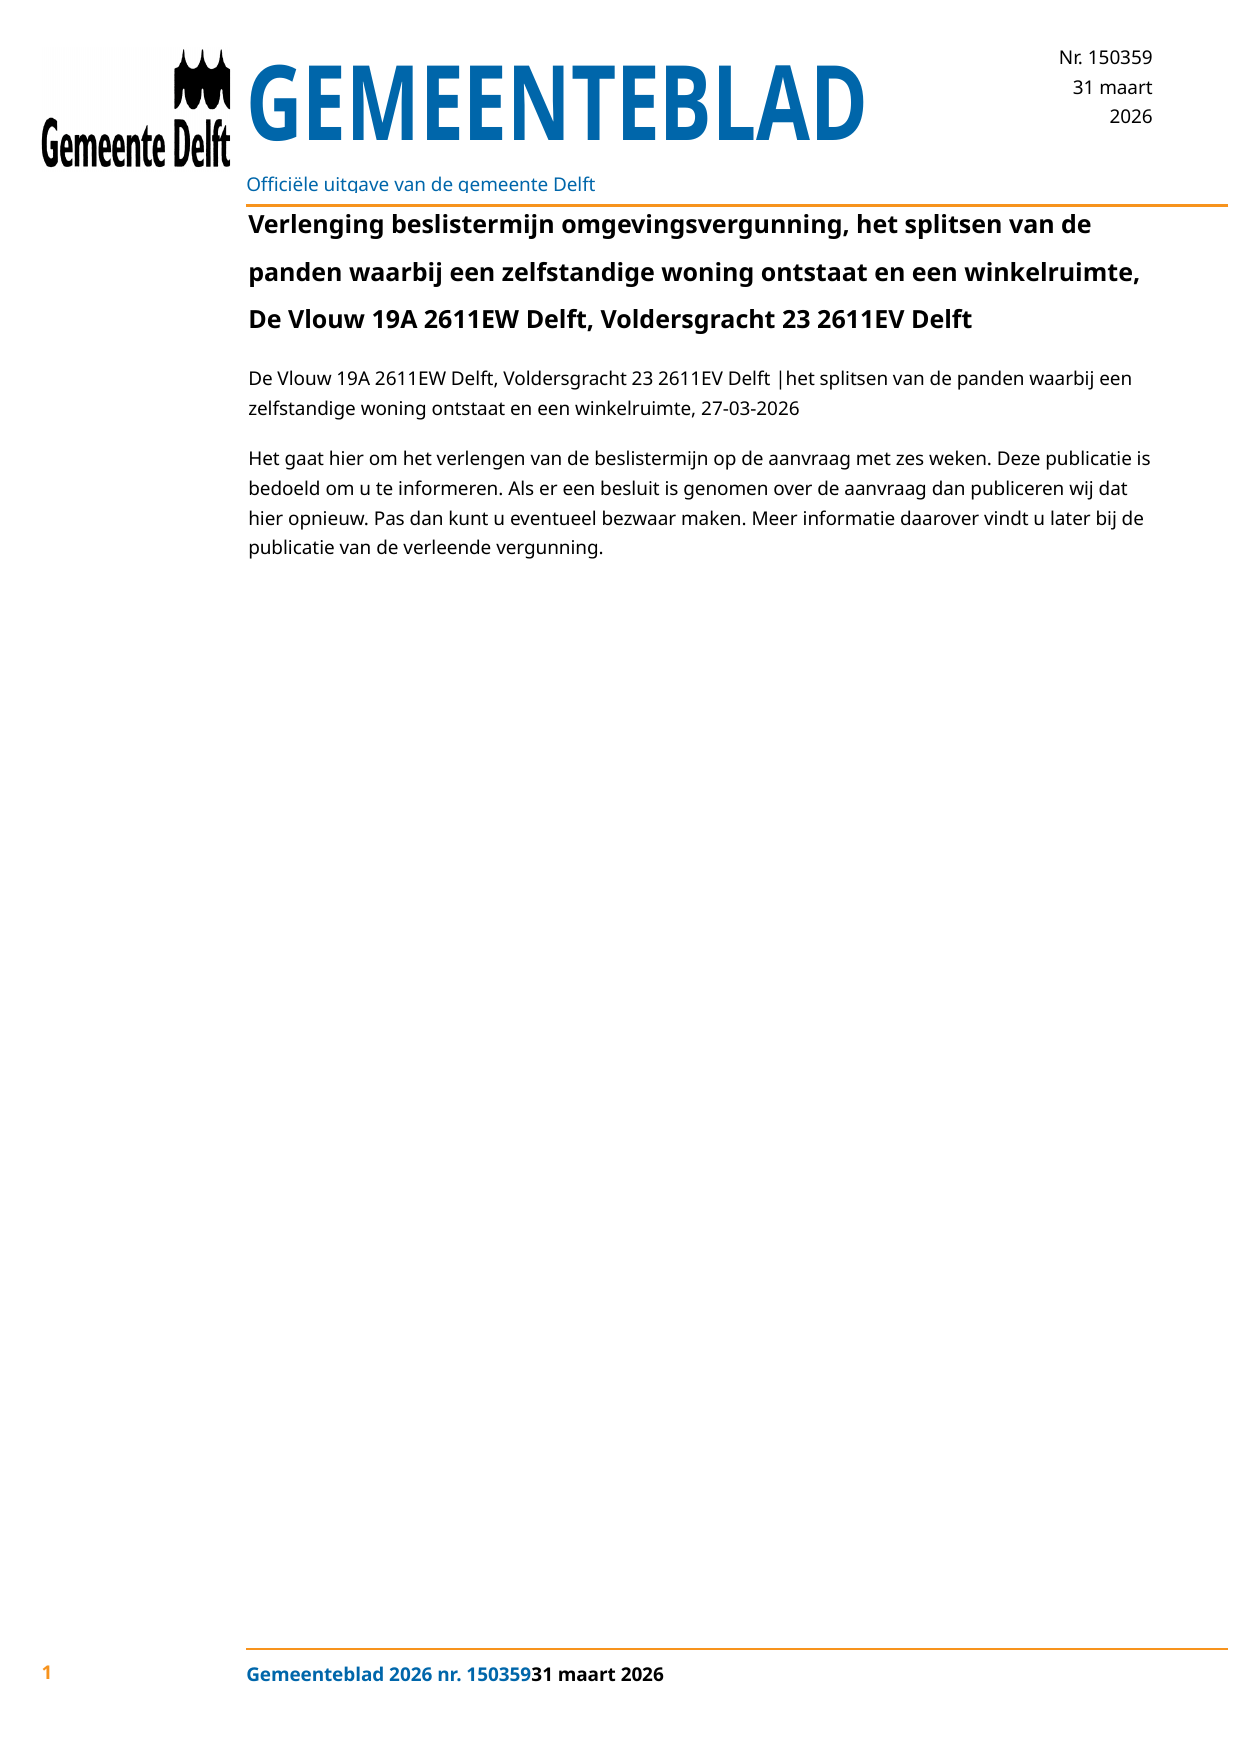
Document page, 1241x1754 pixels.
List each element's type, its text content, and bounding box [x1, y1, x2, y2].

text Het gaat hier om het verlengen van de beslistermijn op de aanvraag met zes weken. Deze publicatie is bedoeld om u te informeren. Als er een besluit is genomen over de aanvraag dan publiceren wij dat hier opnieuw. Pas dan kunt u eventueel bezwaar maken. Meer informatie daarover vindt u later bij de publicatie van de verleende vergunning. [248, 446, 1152, 560]
text De Vlouw 19A 2611EW Delft, Voldersgracht 23 2611EV Delft |het splitsen van de panden waarbij een zelfstandige woning ontstaat en een winkelruimte, 27-03-2026 [248, 366, 1152, 421]
picture [41, 47, 231, 172]
text Verlenging beslistermijn omgevingsvergunning, het splitsen van de panden waarbij een zelfstandige woning ontstaat en een winkelruimte, De Vlouw 19A 2611EW Delft, Voldersgracht 23 2611EV Delft [248, 207, 1152, 336]
